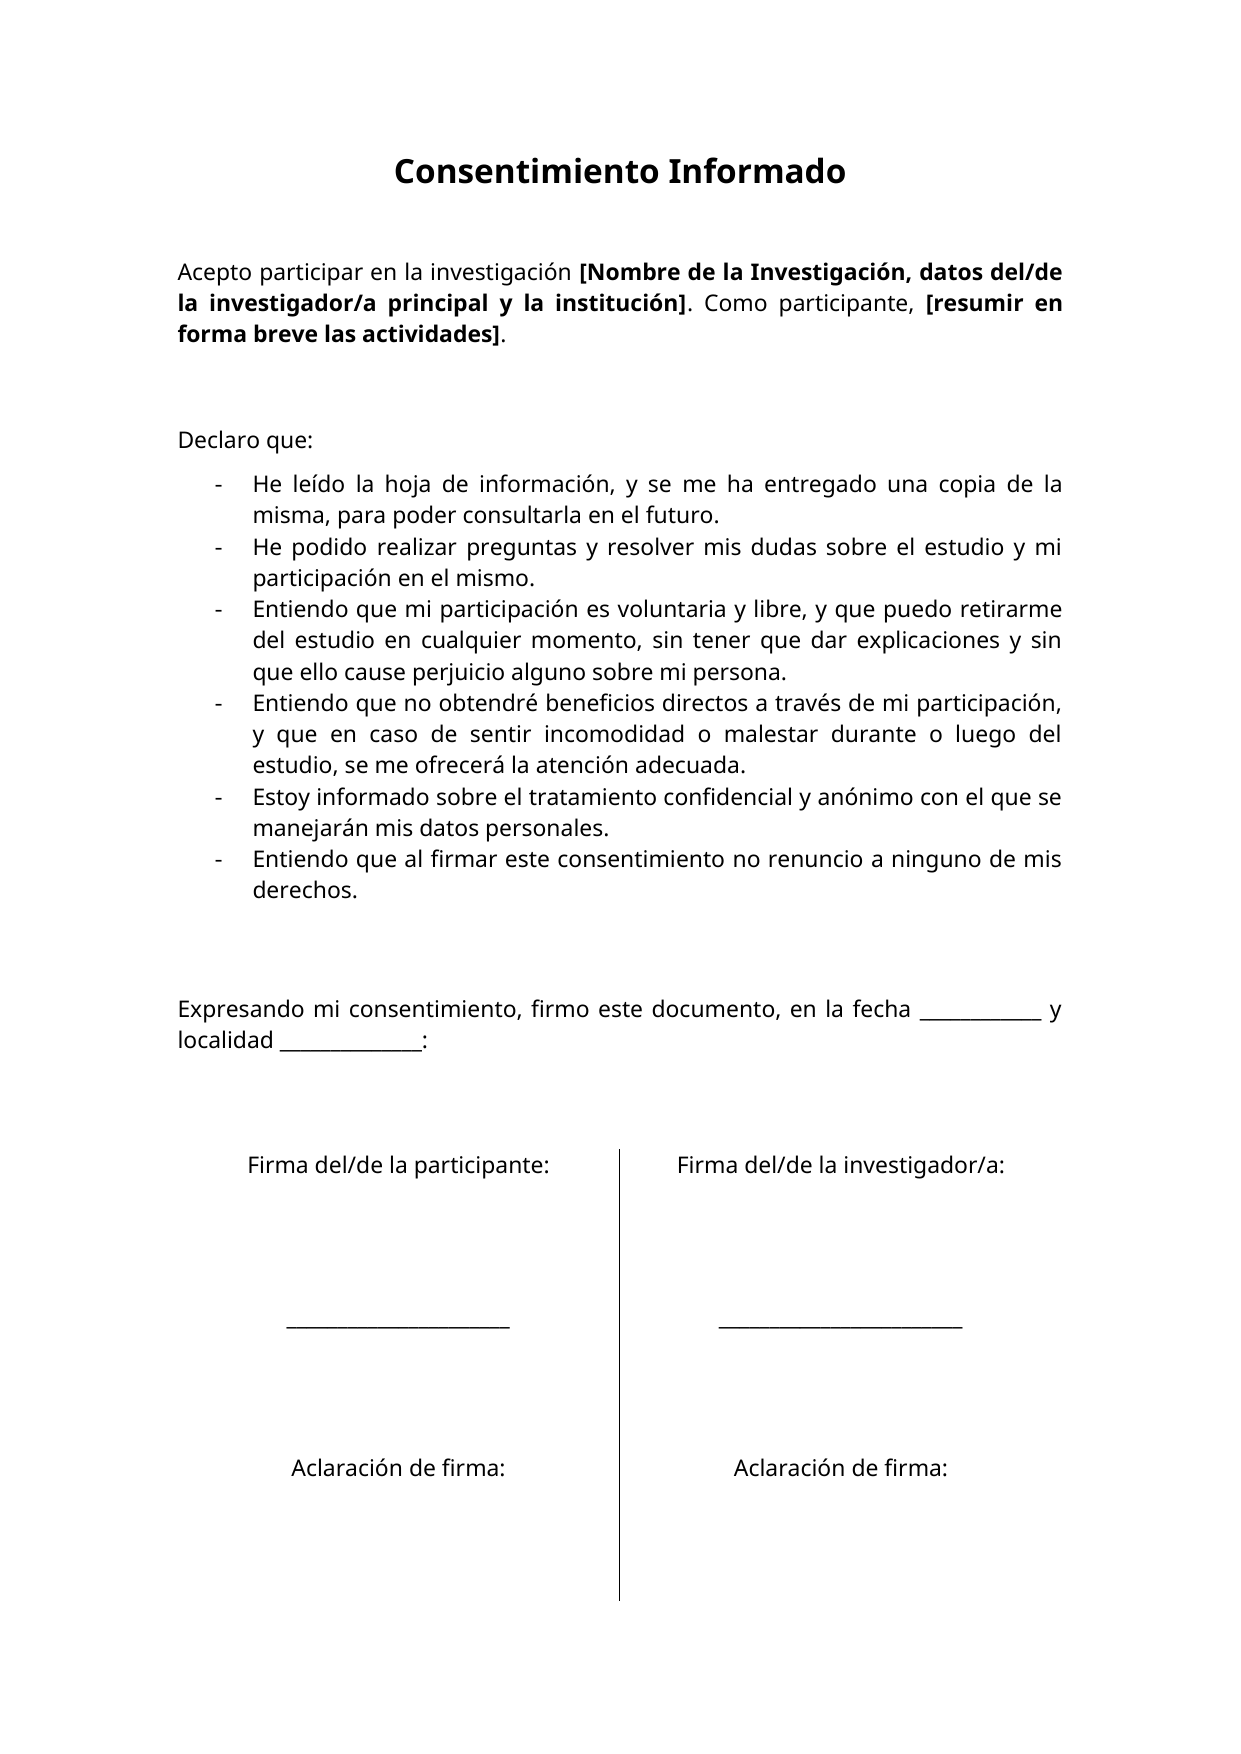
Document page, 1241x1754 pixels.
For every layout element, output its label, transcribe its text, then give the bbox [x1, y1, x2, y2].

list He podido realizar preguntas y resolver mis dudas sobre el estudio y mi participación en el mismo. [215, 531, 1063, 593]
text Expresando mi consentimiento, firmo este documento, en la fecha ____________ y localidad ______________: [177, 993, 1063, 1056]
table_header Firma del/de la participante: ______________________ Aclaración de firma: [177, 1149, 619, 1601]
text Declaro que: [177, 424, 1063, 456]
list Entiendo que mi participación es voluntaria y libre, y que puedo retirarme del estudio en cualquier momento, sin tener que dar explicaciones y sin que ello cause perjuicio alguno sobre mi persona. [215, 593, 1063, 687]
list Entiendo que no obtendré beneficios directos a través de mi participación, y que en caso de sentir incomodidad o malestar durante o luego del estudio, se me ofrecerá la atención adecuada. [215, 687, 1063, 781]
table_header Firma del/de la investigador/a: ________________________ Aclaración de firma: [620, 1149, 1062, 1601]
list Estoy informado sobre el tratamiento confidencial y anónimo con el que se manejarán mis datos personales. [215, 781, 1063, 843]
text Consentimiento Informado [177, 148, 1063, 193]
text Acepto participar en la investigación [Nombre de la Investigación, datos del/de la investigador/a principal y la institución]. Como participante, [resumir en forma breve las actividades]. [177, 256, 1063, 349]
list He leído la hoja de información, y se me ha entregado una copia de la misma, para poder consultarla en el futuro. [215, 468, 1063, 531]
list Entiendo que al firmar este consentimiento no renuncio a ninguno de mis derechos. [215, 843, 1063, 906]
